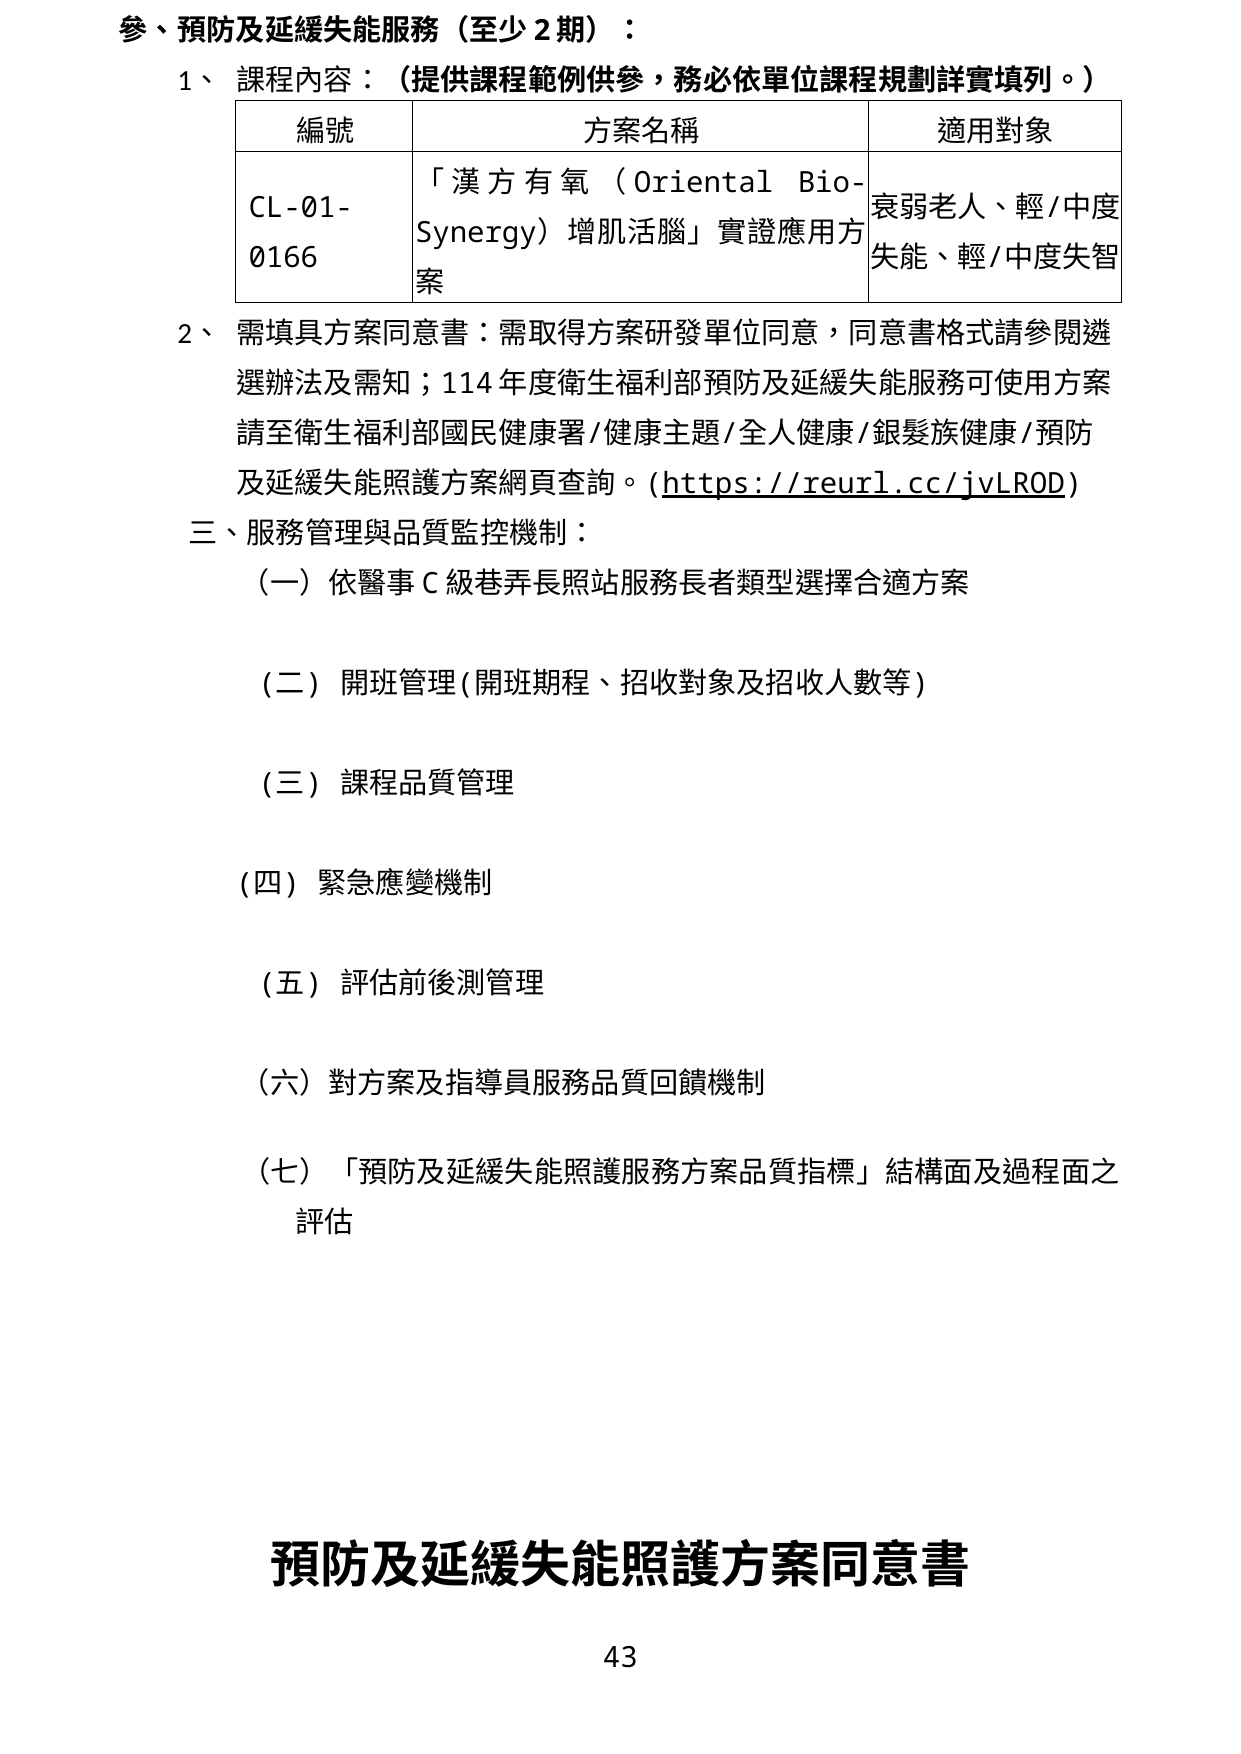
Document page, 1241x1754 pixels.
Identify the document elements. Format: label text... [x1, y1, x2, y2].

table_cell 「漢方有氧（Oriental Bio-Synergy）增肌活腦」實證應用方案 [413, 152, 868, 302]
list 需填具方案同意書：需取得方案研發單位同意，同意書格式請參閱遴選辦法及需知；114年度衛生福利部預防及延緩失能服務可使用方案請至衛生福利部國民健康署/健康主題/全人健康/銀髮族健康/預防及延緩失能照護方案網頁查詢。(https://reurl.cc/jvLROD) [177, 303, 1122, 503]
table_header 方案名稱 [413, 101, 868, 151]
text (三) 課程品質管理 [118, 753, 1122, 803]
list 預防及延緩失能服務（至少2期）： [118, 0, 1122, 50]
table_header 編號 [236, 101, 412, 151]
list 課程內容：（提供課程範例供參，務必依單位課程規劃詳實填列。） [177, 50, 1122, 100]
text 三、服務管理與品質監控機制： [118, 503, 1122, 553]
text (二) 開班管理(開班期程、招收對象及招收人數等) [118, 653, 1122, 703]
text (五) 評估前後測管理 [118, 953, 1122, 1003]
table_cell CL-01-0166 [236, 152, 412, 302]
text （六）對方案及指導員服務品質回饋機制 [118, 1053, 1122, 1103]
table_cell 衰弱老人、輕/中度失能、輕/中度失智 [869, 152, 1121, 302]
text 預防及延緩失能照護方案同意書 [118, 1543, 1122, 1593]
text (四) 緊急應變機制 [218, 853, 1122, 903]
table_header 適用對象 [869, 101, 1121, 151]
text （一）依醫事C級巷弄長照站服務長者類型選擇合適方案 [118, 553, 1122, 603]
text （七）「預防及延緩失能照護服務方案品質指標」結構面及過程面之評估 [117, 1143, 1122, 1243]
